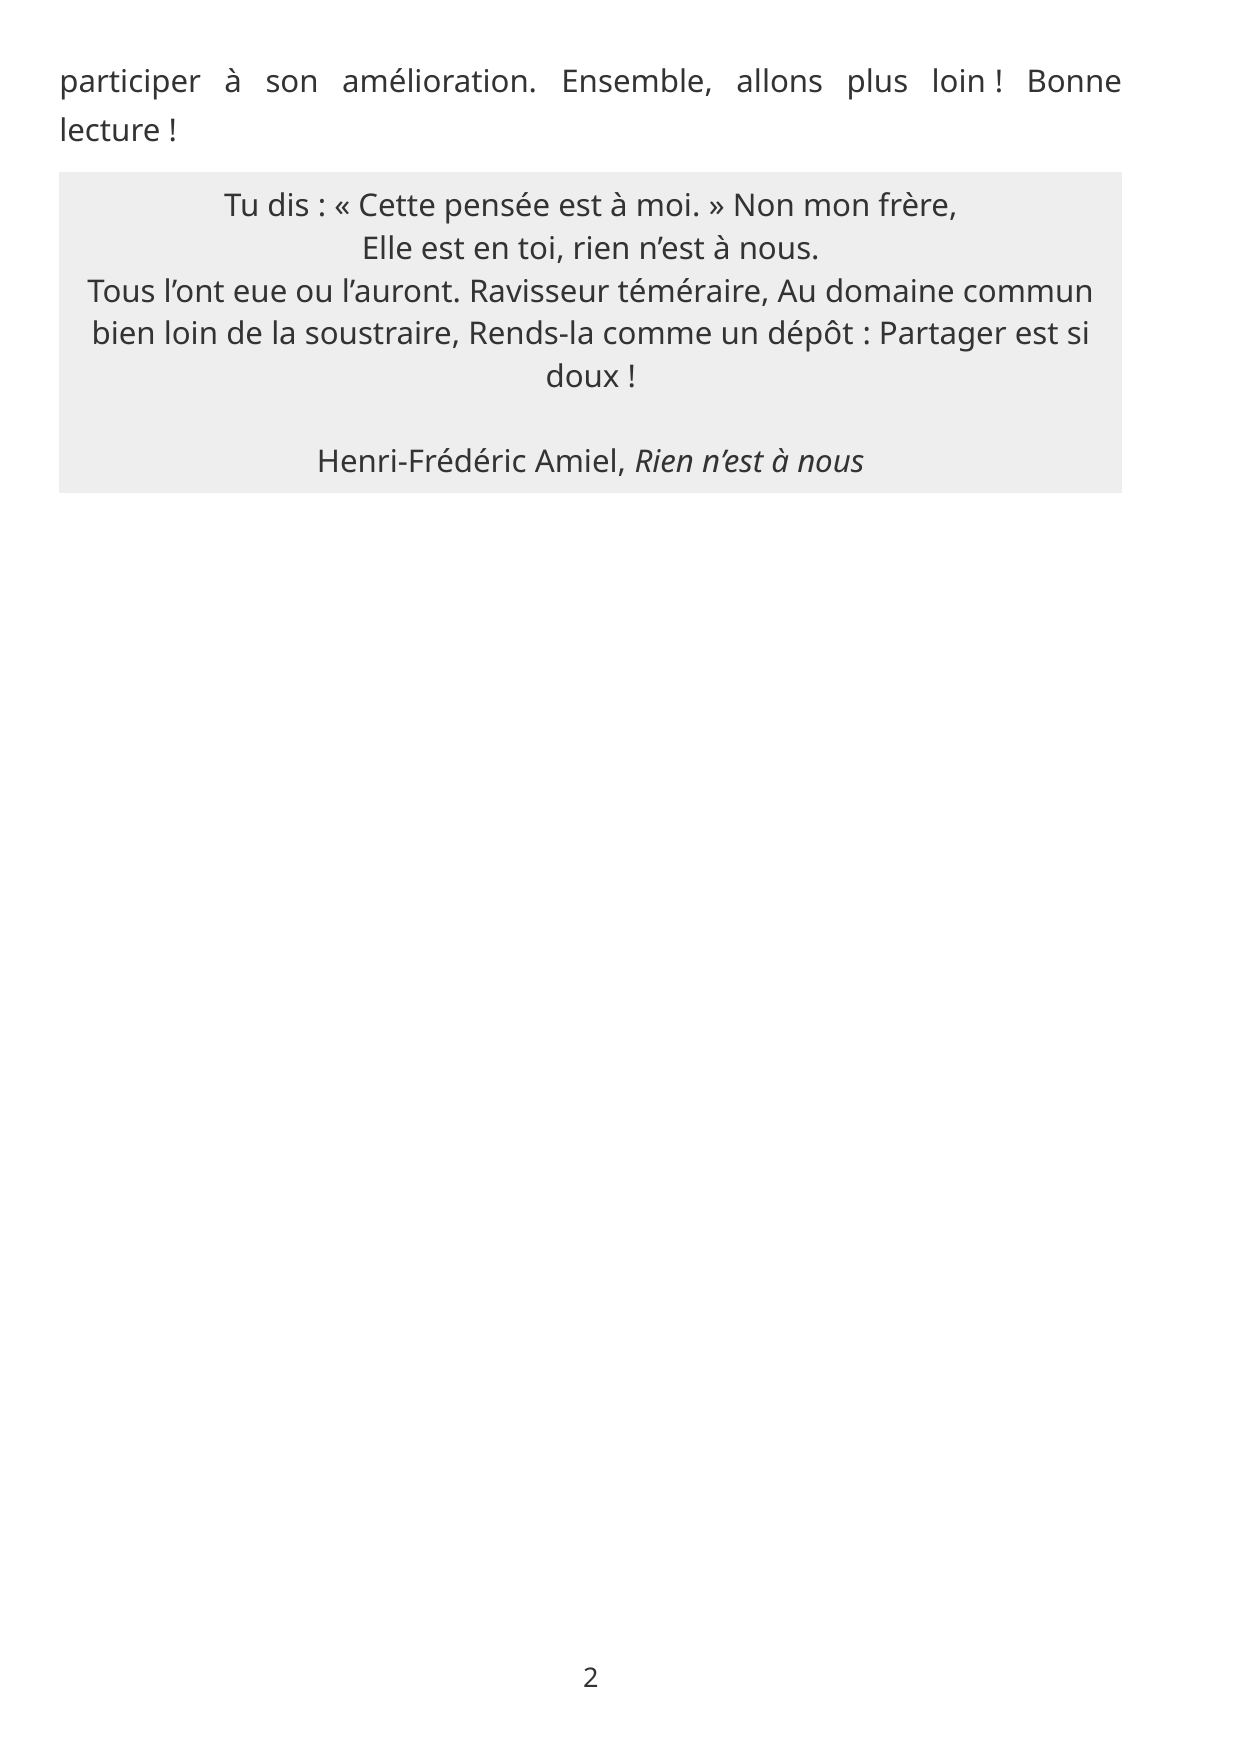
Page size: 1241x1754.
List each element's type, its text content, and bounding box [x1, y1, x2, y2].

text Tu dis : « Cette pensée est à moi. » Non mon frère, [59, 172, 1122, 226]
text Elle est en toi, rien n’est à nous. [59, 226, 1122, 268]
text Tous l’ont eue ou l’auront. Ravisseur téméraire, Au domaine commun bien loin de la soustraire, Rends-la comme un dépôt : Partager est si doux ! [59, 268, 1122, 396]
text Henri-Frédéric Amiel, Rien n’est à nous [59, 439, 1122, 493]
text participer à son amélioration. Ensemble, allons plus loin ! Bonne lecture ! [59, 59, 1122, 151]
